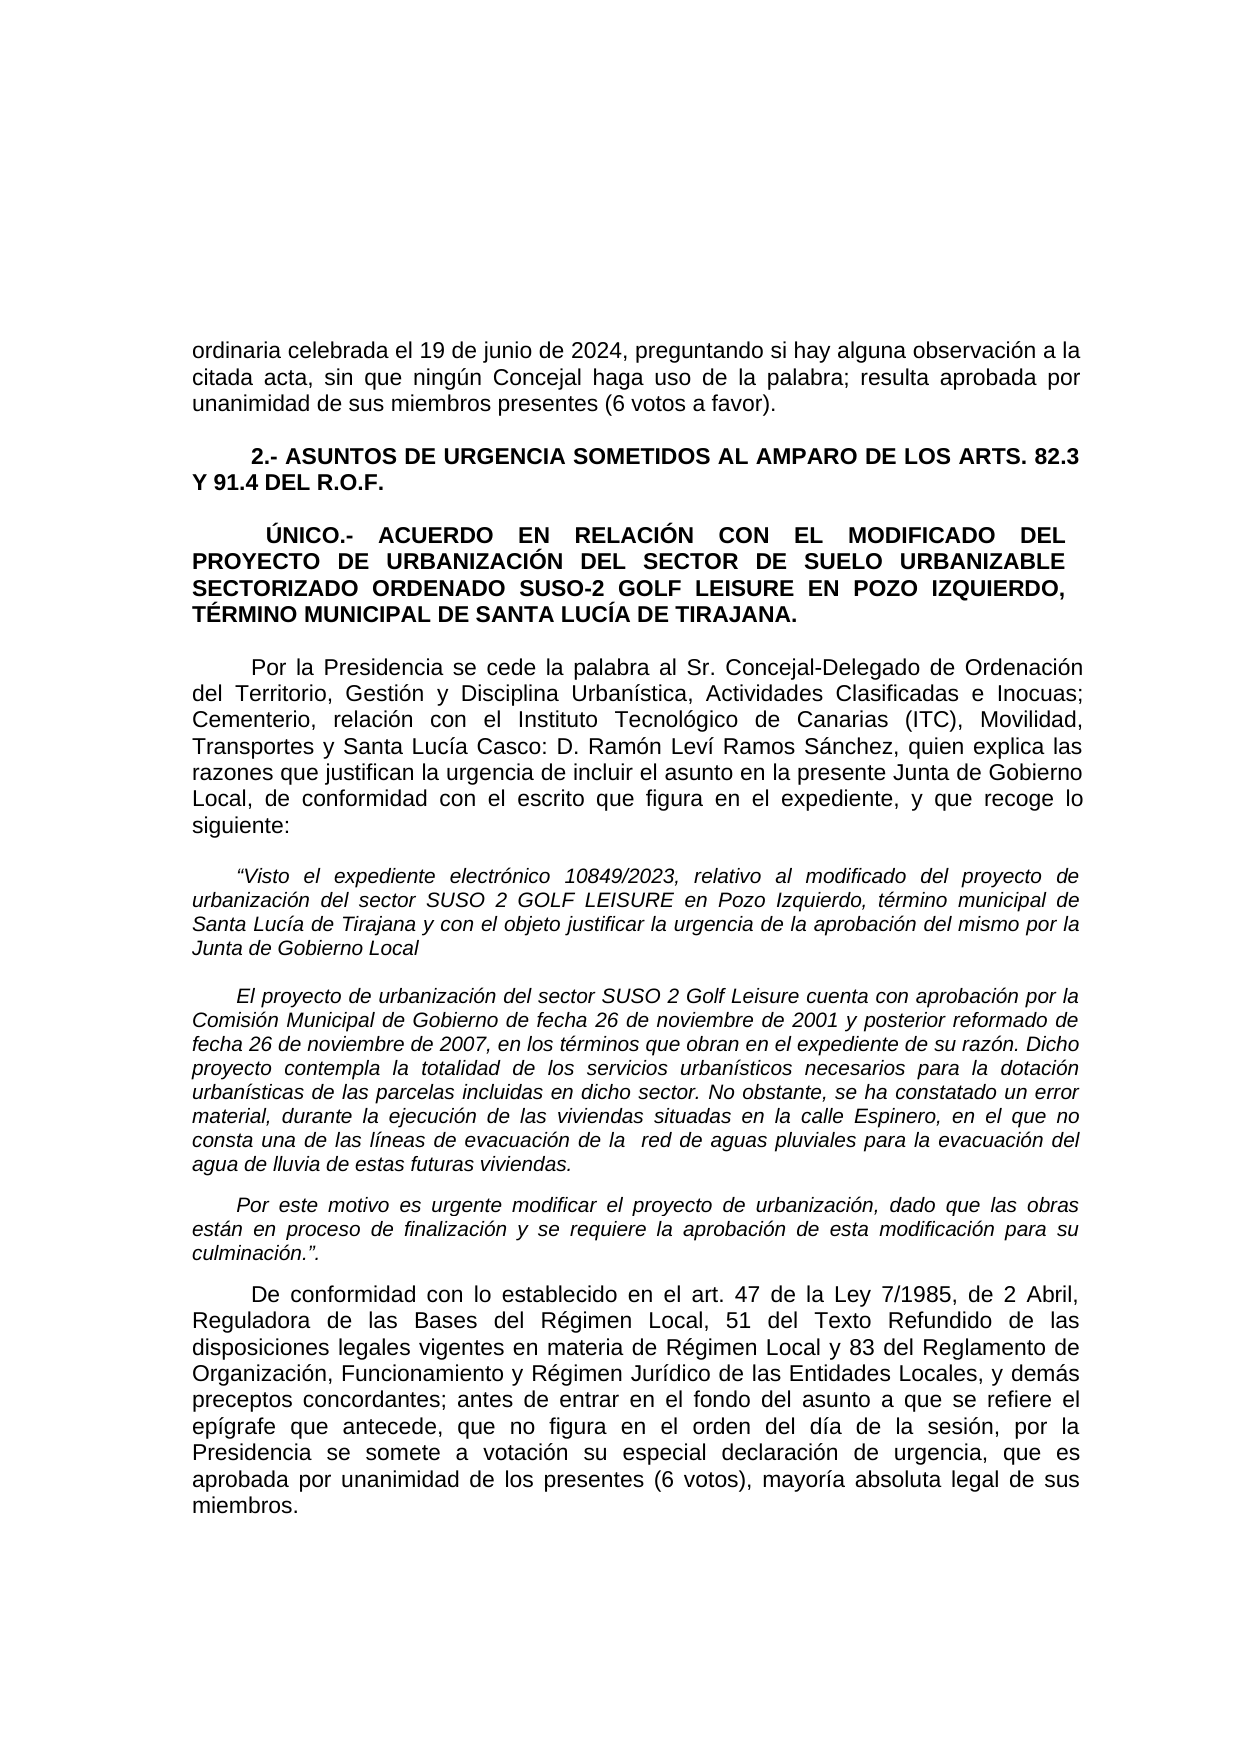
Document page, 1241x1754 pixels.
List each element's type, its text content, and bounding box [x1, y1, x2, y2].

text ÚNICO.- ACUERDO EN RELACIÓN CON EL MODIFICADO DEL PROYECTO DE URBANIZACIÓN DEL SECTOR DE SUELO URBANIZABLE SECTORIZADO ORDENADO SUSO-2 GOLF LEISURE EN POZO IZQUIERDO, TÉRMINO MUNICIPAL DE SANTA LUCÍA DE TIRAJANA. [192, 522, 1066, 627]
text De conformidad con lo establecido en el art. 47 de la Ley 7/1985, de 2 Abril, Reguladora de las Bases del Régimen Local, 51 del Texto Refundido de las disposiciones legales vigentes en materia de Régimen Local y 83 del Reglamento de Organización, Funcionamiento y Régimen Jurídico de las Entidades Locales, y demás preceptos concordantes; antes de entrar en el fondo del asunto a que se refiere el epígrafe que antecede, que no figura en el orden del día de la sesión, por la Presidencia se somete a votación su especial declaración de urgencia, que es aprobada por unanimidad de los presentes (6 votos), mayoría absoluta legal de sus miembros. [192, 1281, 1081, 1518]
text ordinaria celebrada el 19 de junio de 2024, preguntando si hay alguna observación a la citada acta, sin que ningún Concejal haga uso de la palabra; resulta aprobada por unanimidad de sus miembros presentes (6 votos a favor). [192, 337, 1081, 416]
text “Visto el expediente electrónico 10849/2023, relativo al modificado del proyecto de urbanización del sector SUSO 2 GOLF LEISURE en Pozo Izquierdo, término municipal de Santa Lucía de Tirajana y con el objeto justificar la urgencia de la aprobación del mismo por la Junta de Gobierno Local [192, 864, 1081, 960]
text El proyecto de urbanización del sector SUSO 2 Golf Leisure cuenta con aprobación por la Comisión Municipal de Gobierno de fecha 26 de noviembre de 2001 y posterior reformado de fecha 26 de noviembre de 2007, en los términos que obran en el expediente de su razón. Dicho proyecto contempla la totalidad de los servicios urbanísticos necesarios para la dotación urbanísticas de las parcelas incluidas en dicho sector. No obstante, se ha constatado un error material, durante la ejecución de las viviendas situadas en la calle Espinero, en el que no consta una de las líneas de evacuación de la red de aguas pluviales para la evacuación del agua de lluvia de estas futuras viviendas. [192, 984, 1081, 1176]
text 2.- ASUNTOS DE URGENCIA SOMETIDOS AL AMPARO DE LOS ARTS. 82.3 Y 91.4 DEL R.O.F. [192, 443, 1081, 495]
text Por la Presidencia se cede la palabra al Sr. Concejal-Delegado de Ordenación del Territorio, Gestión y Disciplina Urbanística, Actividades Clasificadas e Inocuas; Cementerio, relación con el Instituto Tecnológico de Canarias (ITC), Movilidad, Transportes y Santa Lucía Casco: D. Ramón Leví Ramos Sánchez, quien explica las razones que justifican la urgencia de incluir el asunto en la presente Junta de Gobierno Local, de conformidad con el escrito que figura en el expediente, y que recoge lo siguiente: [192, 653, 1084, 838]
text Por este motivo es urgente modificar el proyecto de urbanización, dado que las obras están en proceso de finalización y se requiere la aprobación de esta modificación para su culminación.”. [192, 1192, 1081, 1264]
